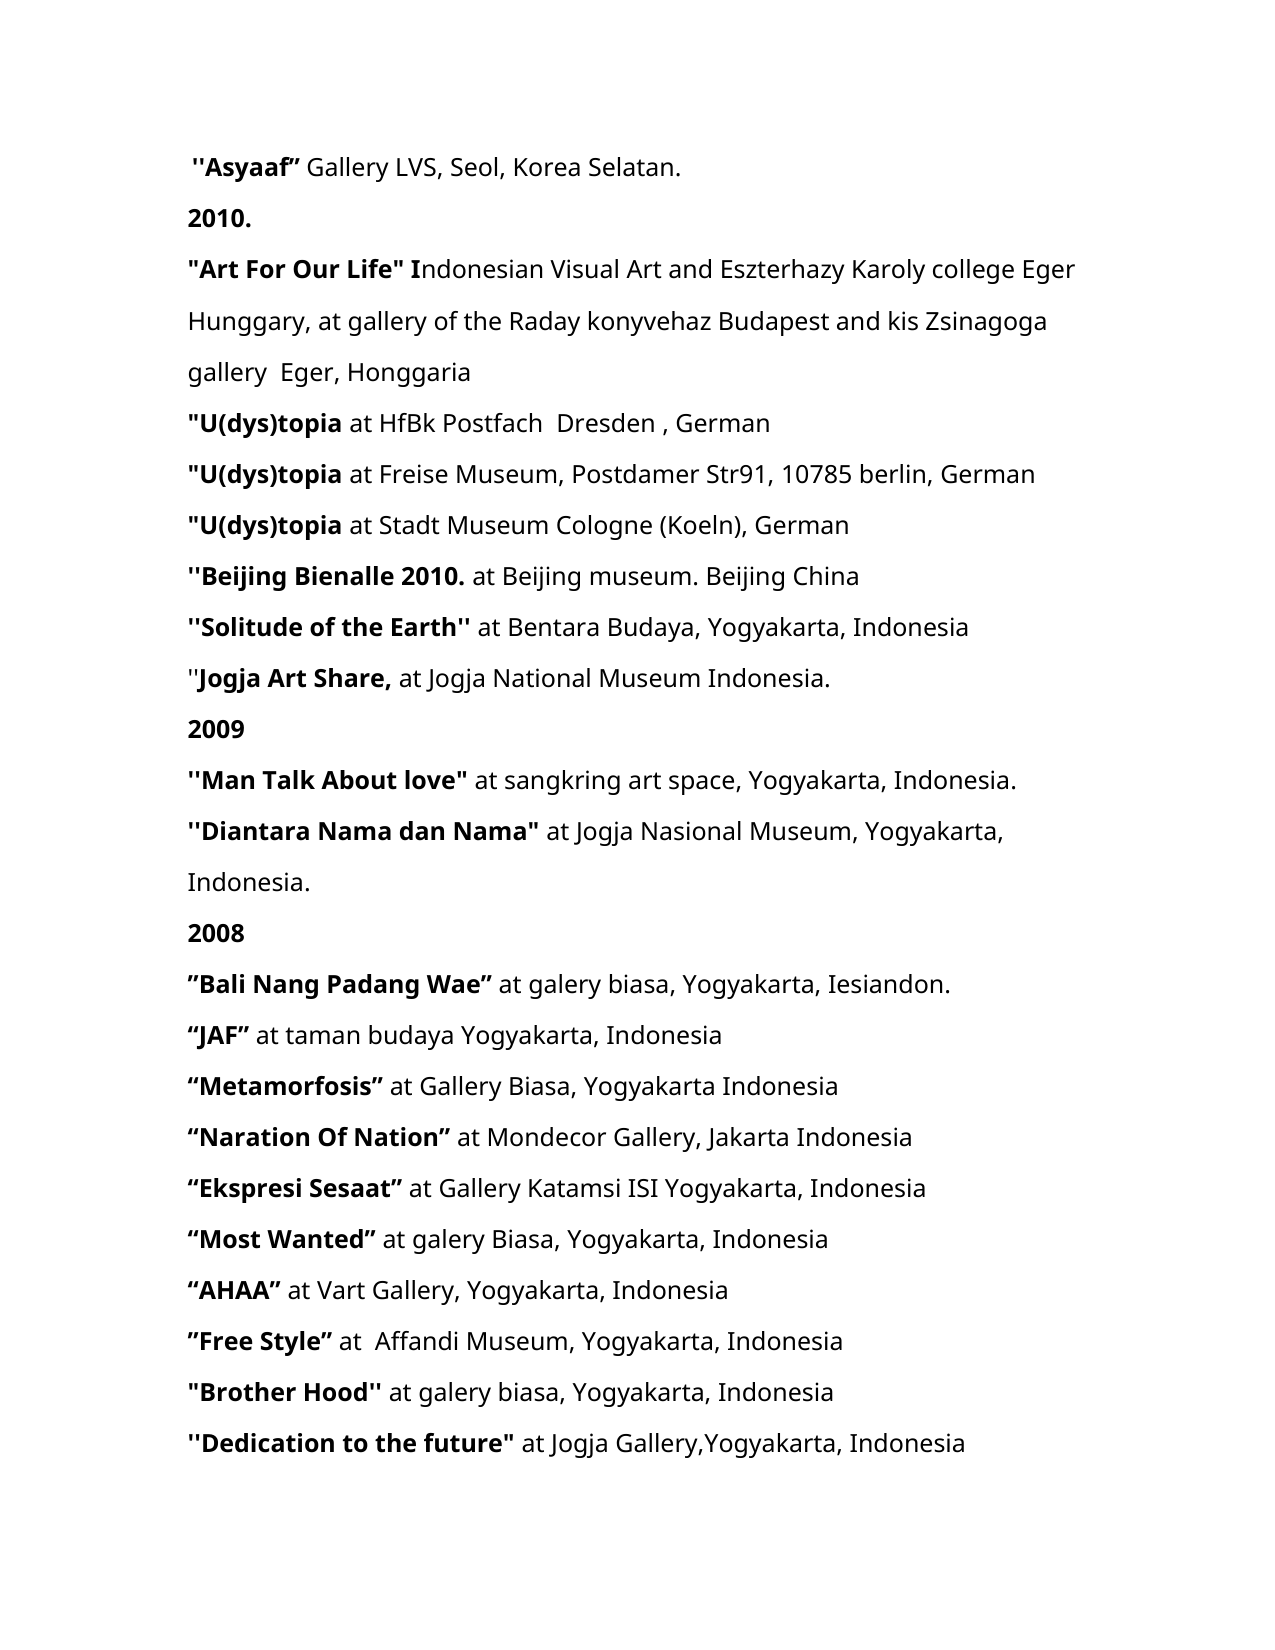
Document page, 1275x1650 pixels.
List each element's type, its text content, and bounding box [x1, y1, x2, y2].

text ''Diantara Nama dan Nama" at Jogja Nasional Museum, Yogyakarta, Indonesia. [187, 813, 1087, 899]
list "U(dys)topia at Stadt Museum Cologne (Koeln), German [187, 507, 1087, 541]
text 2010. [187, 201, 1087, 235]
text ”Bali Nang Padang Wae” at galery biasa, Yogyakarta, Iesiandon. [187, 967, 1087, 1001]
text ''Man Talk About love" at sangkring art space, Yogyakarta, Indonesia. [187, 762, 1087, 797]
text “Metamorfosis” at Gallery Biasa, Yogyakarta Indonesia [187, 1069, 1087, 1103]
text "U(dys)topia at Freise Museum, Postdamer Str91, 10785 berlin, German [187, 456, 1087, 490]
text "Brother Hood'' at galery biasa, Yogyakarta, Indonesia [187, 1375, 1087, 1409]
text ''Asyaaf” Gallery LVS, Seol, Korea Selatan. [192, 150, 1087, 184]
text “AHAA” at Vart Gallery, Yogyakarta, Indonesia [187, 1273, 1087, 1307]
text 2008 [187, 916, 1087, 950]
text “JAF” at taman budaya Yogyakarta, Indonesia [187, 1018, 1087, 1052]
text "Art For Our Life" Indonesian Visual Art and Eszterhazy Karoly college Eger Hunggary, at gallery of the Raday konyvehaz Budapest and kis Zsinagoga gallery Eger, Honggaria [187, 252, 1087, 388]
list ''Solitude of the Earth'' at Bentara Budaya, Yogyakarta, Indonesia [187, 609, 1087, 643]
text “Ekspresi Sesaat” at Gallery Katamsi ISI Yogyakarta, Indonesia [187, 1171, 1087, 1205]
text ''Jogja Art Share, at Jogja National Museum Indonesia. [187, 660, 1087, 694]
text ”Free Style” at Affandi Museum, Yogyakarta, Indonesia [187, 1324, 1087, 1358]
text 2009 [187, 711, 1087, 746]
text ''Dedication to the future" at Jogja Gallery,Yogyakarta, Indonesia [187, 1426, 1087, 1460]
text “Naration Of Nation” at Mondecor Gallery, Jakarta Indonesia [187, 1120, 1087, 1154]
text "U(dys)topia at HfBk Postfach Dresden , German [187, 405, 1087, 439]
text “Most Wanted” at galery Biasa, Yogyakarta, Indonesia [187, 1222, 1087, 1256]
list ''Beijing Bienalle 2010. at Beijing museum. Beijing China [187, 558, 1087, 592]
